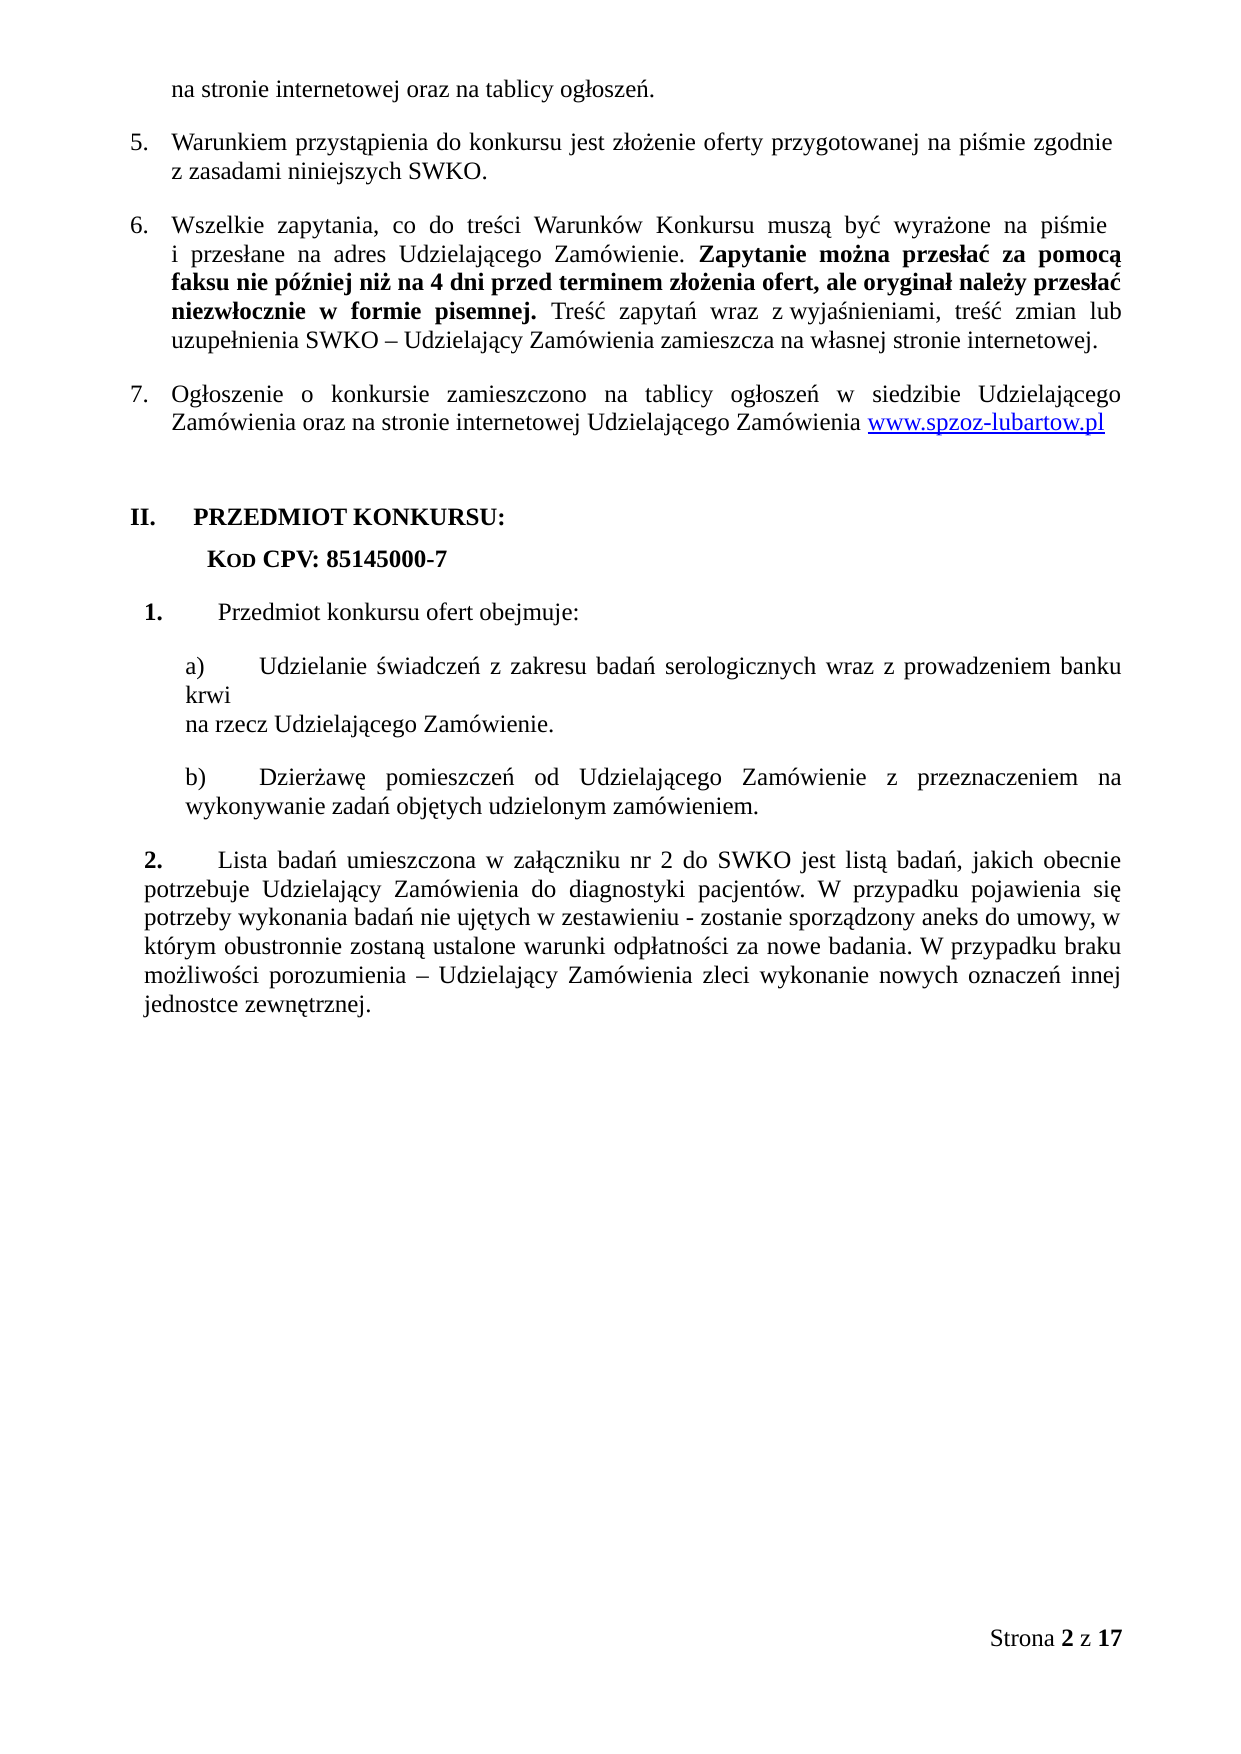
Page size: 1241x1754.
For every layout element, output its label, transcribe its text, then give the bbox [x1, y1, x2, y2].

list Lista badań umieszczona w załączniku nr 2 do SWKO jest listą badań, jakich obecnie potrzebuje Udzielający Zamówienia do diagnostyki pacjentów. W przypadku pojawienia się potrzeby wykonania badań nie ujętych w zestawieniu - zostanie sporządzony aneks do umowy, w którym obustronnie zostaną ustalone warunki odpłatności za nowe badania. W przypadku braku możliwości porozumienia – Udzielający Zamówienia zleci wykonanie nowych oznaczeń innej jednostce zewnętrznej. [144, 845, 1122, 1017]
list PRZEDMIOT KONKURSU: [156, 502, 1122, 531]
list Udzielanie świadczeń z zakresu badań serologicznych wraz z prowadzeniem banku krwi na rzecz Udzielającego Zamówienie. [185, 651, 1122, 737]
list Warunkiem przystąpienia do konkursu jest złożenie oferty przygotowanej na piśmie zgodnie z zasadami niniejszych SWKO. [130, 127, 1122, 185]
list Ogłoszenie o konkursie zamieszczono na tablicy ogłoszeń w siedzibie Udzielającego Zamówienia oraz na stronie internetowej Udzielającego Zamówienia www.spzoz-lubartow.pl [130, 379, 1122, 436]
list Przedmiot konkursu ofert obejmuje: [144, 597, 1122, 626]
list Dzierżawę pomieszczeń od Udzielającego Zamówienie z przeznaczeniem na wykonywanie zadań objętych udzielonym zamówieniem. [185, 762, 1122, 820]
list na stronie internetowej oraz na tablicy ogłoszeń. [130, 74, 1122, 102]
list Wszelkie zapytania, co do treści Warunków Konkursu muszą być wyrażone na piśmie i przesłane na adres Udzielającego Zamówienie. Zapytanie można przesłać za pomocą faksu nie później niż na 4 dni przed terminem złożenia ofert, ale oryginał należy przesłać niezwłocznie w formie pisemnej. Treść zapytań wraz z wyjaśnieniami, treść zmian lub uzupełnienia SWKO – Udzielający Zamówienia zamieszcza na własnej stronie internetowej. [130, 210, 1122, 354]
text Kod CPV: 85145000-7 [207, 544, 1122, 572]
